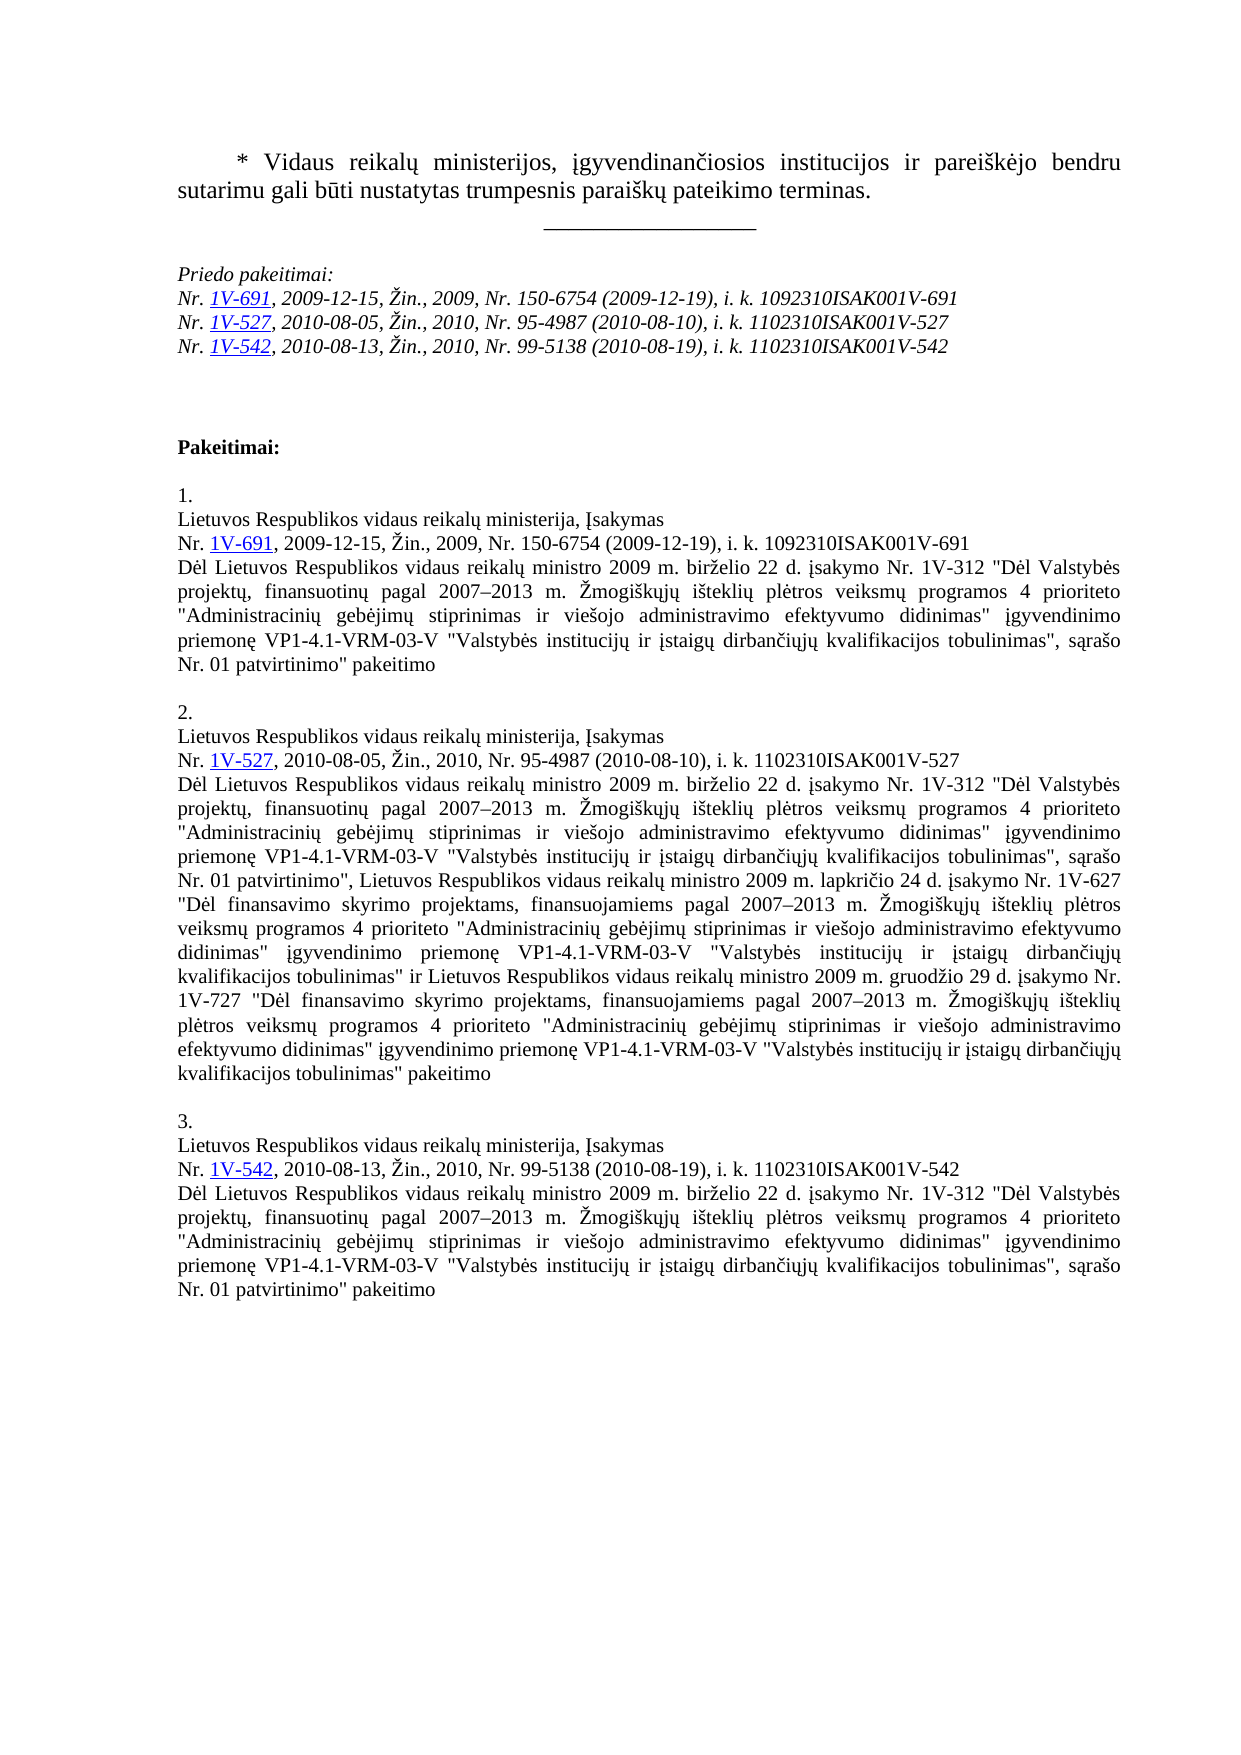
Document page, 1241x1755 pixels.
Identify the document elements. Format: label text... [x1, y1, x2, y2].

text Dėl Lietuvos Respublikos vidaus reikalų ministro 2009 m. birželio 22 d. įsakymo Nr. 1V-312 "Dėl Valstybės projektų, finansuotinų pagal 2007–2013 m. Žmogiškųjų išteklių plėtros veiksmų programos 4 prioriteto "Administracinių gebėjimų stiprinimas ir viešojo administravimo efektyvumo didinimas" įgyvendinimo priemonę VP1-4.1-VRM-03-V "Valstybės institucijų ir įstaigų dirbančiųjų kvalifikacijos tobulinimas", sąrašo Nr. 01 patvirtinimo" pakeitimo [177, 555, 1122, 676]
text Lietuvos Respublikos vidaus reikalų ministerija, Įsakymas [177, 1133, 1122, 1157]
text Nr. 1V-527, 2010-08-05, Žin., 2010, Nr. 95-4987 (2010-08-10), i. k. 1102310ISAK001V-527 [177, 748, 1122, 772]
text Nr. 1V-527, 2010-08-05, Žin., 2010, Nr. 95-4987 (2010-08-10), i. k. 1102310ISAK001V-527 [177, 310, 1122, 334]
text 3. [177, 1109, 1122, 1133]
text Nr. 1V-542, 2010-08-13, Žin., 2010, Nr. 99-5138 (2010-08-19), i. k. 1102310ISAK001V-542 [177, 334, 1122, 358]
text Dėl Lietuvos Respublikos vidaus reikalų ministro 2009 m. birželio 22 d. įsakymo Nr. 1V-312 "Dėl Valstybės projektų, finansuotinų pagal 2007–2013 m. Žmogiškųjų išteklių plėtros veiksmų programos 4 prioriteto "Administracinių gebėjimų stiprinimas ir viešojo administravimo efektyvumo didinimas" įgyvendinimo priemonę VP1-4.1-VRM-03-V "Valstybės institucijų ir įstaigų dirbančiųjų kvalifikacijos tobulinimas", sąrašo Nr. 01 patvirtinimo" pakeitimo [177, 1181, 1122, 1301]
text Lietuvos Respublikos vidaus reikalų ministerija, Įsakymas [177, 507, 1122, 531]
text Nr. 1V-691, 2009-12-15, Žin., 2009, Nr. 150-6754 (2009-12-19), i. k. 1092310ISAK001V-691 [177, 286, 1122, 310]
text Nr. 1V-691, 2009-12-15, Žin., 2009, Nr. 150-6754 (2009-12-19), i. k. 1092310ISAK001V-691 [177, 531, 1122, 555]
text * Vidaus reikalų ministerijos, įgyvendinančiosios institucijos ir pareiškėjo bendru sutarimu gali būti nustatytas trumpesnis paraiškų pateikimo terminas. [177, 147, 1122, 204]
text Lietuvos Respublikos vidaus reikalų ministerija, Įsakymas [177, 724, 1122, 748]
text Priedo pakeitimai: [177, 262, 1122, 286]
text Dėl Lietuvos Respublikos vidaus reikalų ministro 2009 m. birželio 22 d. įsakymo Nr. 1V-312 "Dėl Valstybės projektų, finansuotinų pagal 2007–2013 m. Žmogiškųjų išteklių plėtros veiksmų programos 4 prioriteto "Administracinių gebėjimų stiprinimas ir viešojo administravimo efektyvumo didinimas" įgyvendinimo priemonę VP1-4.1-VRM-03-V "Valstybės institucijų ir įstaigų dirbančiųjų kvalifikacijos tobulinimas", sąrašo Nr. 01 patvirtinimo", Lietuvos Respublikos vidaus reikalų ministro 2009 m. lapkričio 24 d. įsakymo Nr. 1V-627 "Dėl finansavimo skyrimo projektams, finansuojamiems pagal 2007–2013 m. Žmogiškųjų išteklių plėtros veiksmų programos 4 prioriteto "Administracinių gebėjimų stiprinimas ir viešojo administravimo efektyvumo didinimas" įgyvendinimo priemonę VP1-4.1-VRM-03-V "Valstybės institucijų ir įstaigų dirbančiųjų kvalifikacijos tobulinimas" ir Lietuvos Respublikos vidaus reikalų ministro 2009 m. gruodžio 29 d. įsakymo Nr. 1V-727 "Dėl finansavimo skyrimo projektams, finansuojamiems pagal 2007–2013 m. Žmogiškųjų išteklių plėtros veiksmų programos 4 prioriteto "Administracinių gebėjimų stiprinimas ir viešojo administravimo efektyvumo didinimas" įgyvendinimo priemonę VP1-4.1-VRM-03-V "Valstybės institucijų ir įstaigų dirbančiųjų kvalifikacijos tobulinimas" pakeitimo [177, 772, 1122, 1085]
text 2. [177, 700, 1122, 724]
text _________________ [177, 204, 1122, 233]
text 1. [177, 483, 1122, 507]
text Nr. 1V-542, 2010-08-13, Žin., 2010, Nr. 99-5138 (2010-08-19), i. k. 1102310ISAK001V-542 [177, 1157, 1122, 1181]
text Pakeitimai: [177, 435, 1122, 459]
